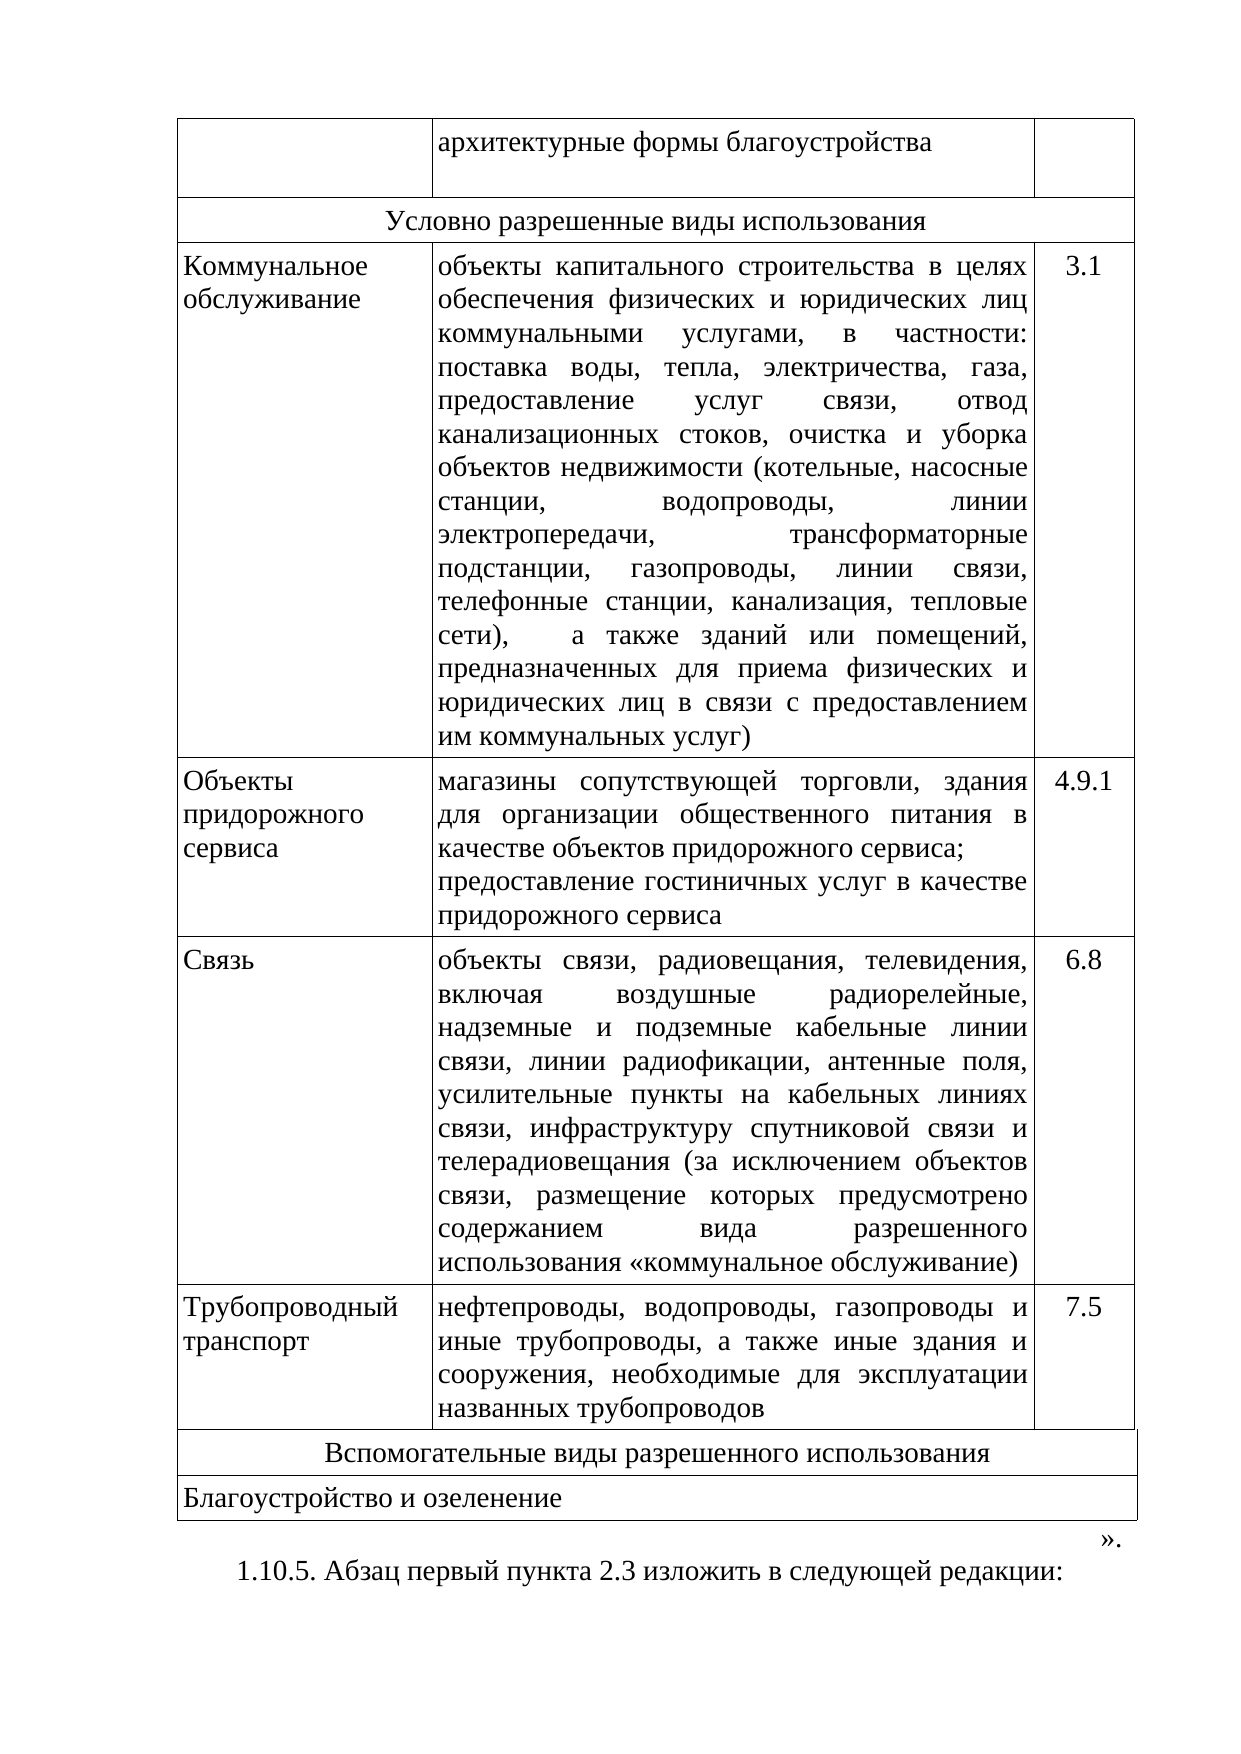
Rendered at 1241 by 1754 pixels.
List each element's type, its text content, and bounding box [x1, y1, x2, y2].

table_cell 7.5 [1035, 1285, 1134, 1429]
table_cell Связь [178, 937, 432, 1283]
list ». [177, 1521, 1122, 1553]
table_cell Коммунальное обслуживание [178, 243, 432, 757]
table_cell 3.1 [1035, 243, 1134, 757]
table_cell магазины сопутствующей торговли, здания для организации общественного питания в качестве объектов придорожного сервиса; предоставление гостиничных услуг в качестве придорожного сервиса [433, 758, 1034, 936]
list 1.10.5. Абзац первый пункта 2.3 изложить в следующей редакции: [177, 1553, 1122, 1587]
table_cell Вспомогательные виды разрешенного использования [178, 1429, 1137, 1474]
table_cell 4.9.1 [1035, 758, 1134, 936]
table_cell нефтепроводы, водопроводы, газопроводы и иные трубопроводы, а также иные здания и сооружения, необходимые для эксплуатации названных трубопроводов [433, 1285, 1034, 1429]
table_cell 6.8 [1035, 937, 1134, 1283]
table_cell архитектурные формы благоустройства [433, 119, 1034, 197]
table_cell Объекты придорожного сервиса [178, 758, 432, 936]
table_cell объекты связи, радиовещания, телевидения, включая воздушные радиорелейные, надземные и подземные кабельные линии связи, линии радиофикации, антенные поля, усилительные пункты на кабельных линиях связи, инфраструктуру спутниковой связи и телерадиовещания (за исключением объектов связи, размещение которых предусмотрено содержанием вида разрешенного использования «коммунальное обслуживание) [433, 937, 1034, 1283]
table_cell Условно разрешенные виды использования [178, 198, 1134, 242]
table_cell объекты капитального строительства в целях обеспечения физических и юридических лиц коммунальными услугами, в частности: поставка воды, тепла, электричества, газа, предоставление услуг связи, отвод канализационных стоков, очистка и уборка объектов недвижимости (котельные, насосные станции, водопроводы, линии электропередачи, трансформаторные подстанции, газопроводы, линии связи, телефонные станции, канализация, тепловые сети), а также зданий или помещений, предназначенных для приема физических и юридических лиц в связи с предоставлением им коммунальных услуг) [433, 243, 1034, 757]
table_cell [178, 119, 432, 197]
table_cell Благоустройство и озеленение [178, 1476, 1137, 1520]
table_cell Трубопроводный транспорт [178, 1285, 432, 1429]
table_cell [1035, 119, 1134, 197]
